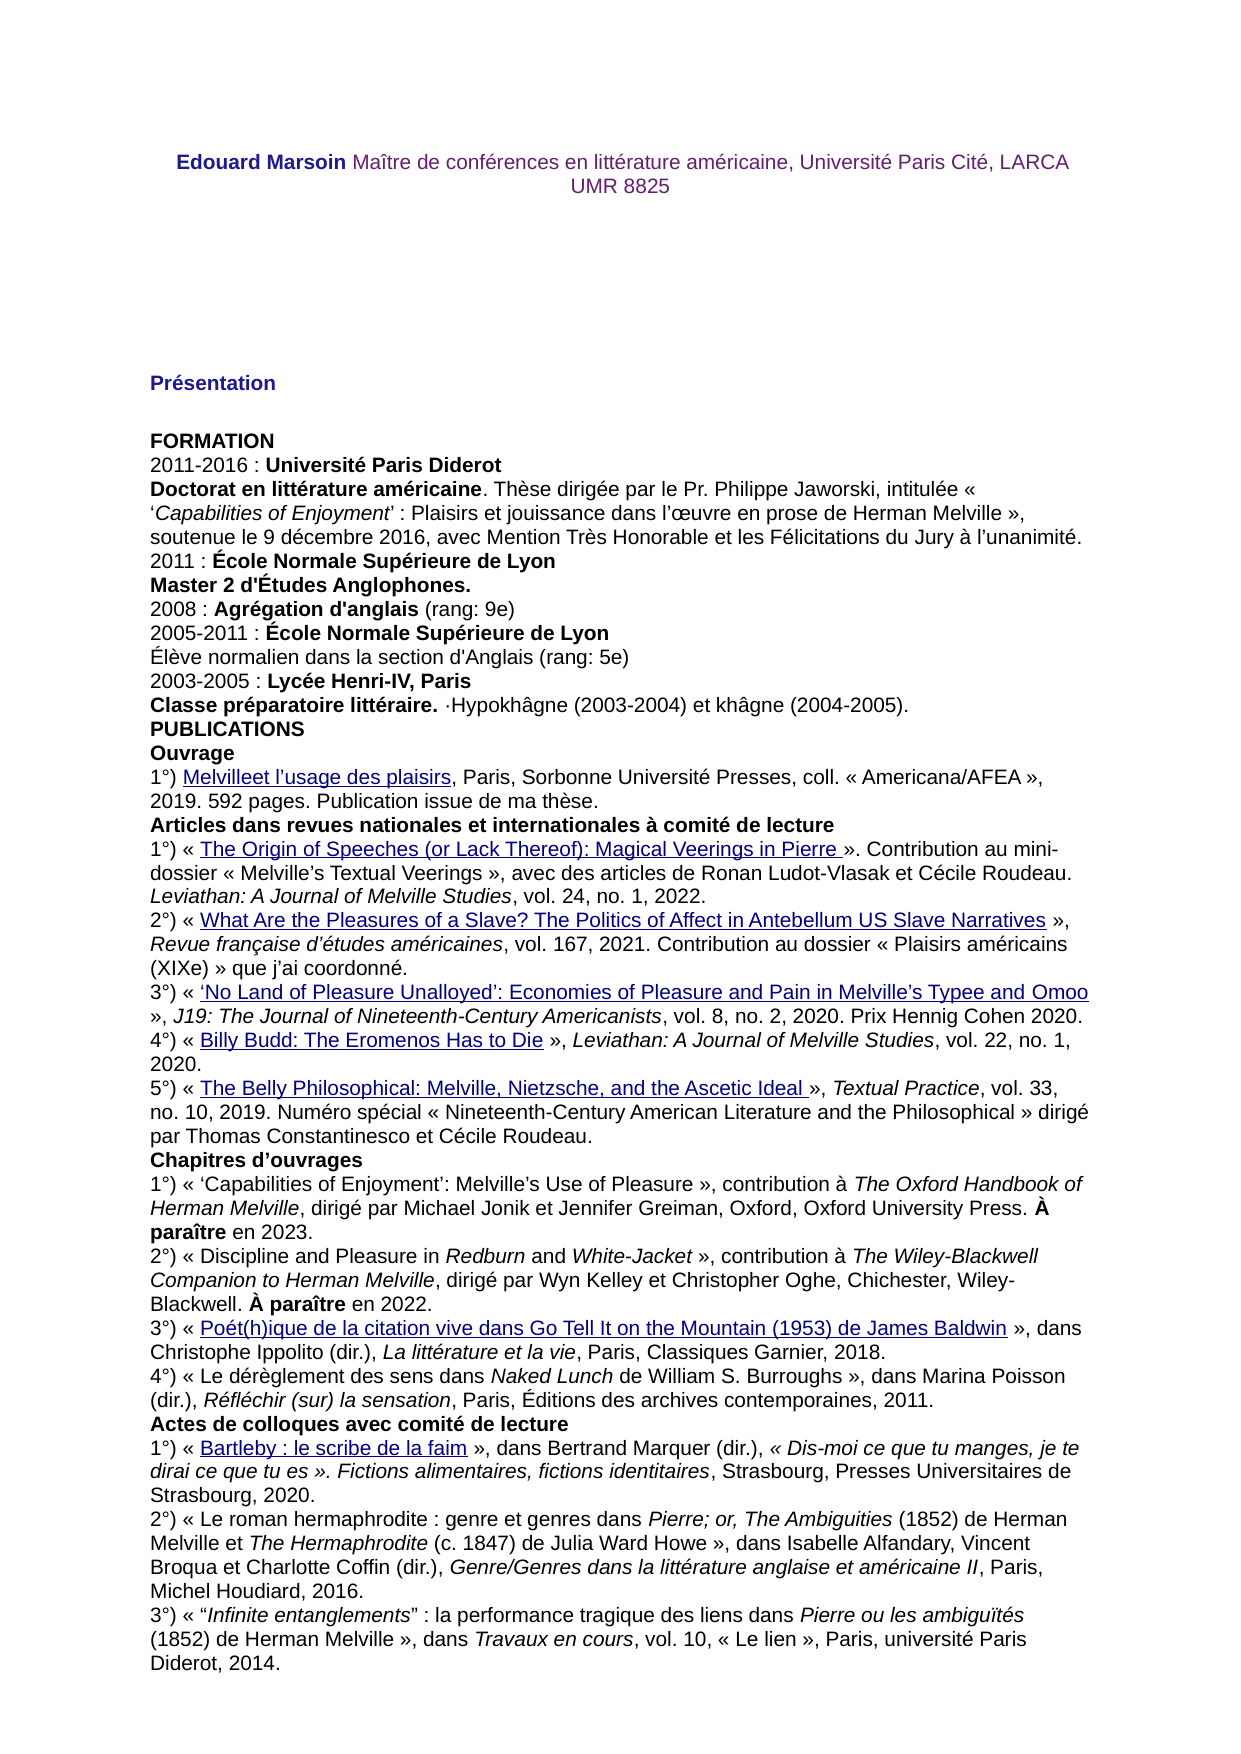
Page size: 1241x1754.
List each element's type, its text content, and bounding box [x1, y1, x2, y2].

text Élève normalien dans la section d'Anglais (rang: 5e) [150, 645, 1090, 669]
text 3°) « Poét(h)ique de la citation vive dans Go Tell It on the Mountain (1953) de James Baldwin », dans Christophe Ippolito (dir.), La littérature et la vie, Paris, Classiques Garnier, 2018. [150, 1316, 1090, 1363]
subtitle Chapitres d’ouvrages [150, 1148, 1090, 1172]
text 2011 : École Normale Supérieure de Lyon [150, 549, 1090, 573]
text 2003-2005 : Lycée Henri-IV, Paris [150, 669, 1090, 693]
text Doctorat en littérature américaine. Thèse dirigée par le Pr. Philippe Jaworski, intitulée « ‘Capabilities of Enjoyment’ : Plaisirs et jouissance dans l’œuvre en prose de Herman Melville », soutenue le 9 décembre 2016, avec Mention Très Honorable et les Félicitations du Jury à l’unanimité. [150, 477, 1090, 549]
subtitle Edouard Marsoin Maître de conférences en littérature américaine, Université Paris Cité, LARCA UMR 8825 [150, 150, 1090, 198]
subtitle Articles dans revues nationales et internationales à comité de lecture [150, 812, 1090, 836]
text FORMATION [150, 429, 1090, 453]
text 2011-2016 : Université Paris Diderot [150, 453, 1090, 477]
text PUBLICATIONS [150, 717, 1090, 741]
text 2°) « Discipline and Pleasure in Redburn and White-Jacket », contribution à The Wiley-Blackwell Companion to Herman Melville, dirigé par Wyn Kelley et Christopher Oghe, Chichester, Wiley-Blackwell. À paraître en 2022. [150, 1244, 1090, 1316]
text 1°) Melvilleet l’usage des plaisirs, Paris, Sorbonne Université Presses, coll. « Americana/AFEA », 2019. 592 pages. Publication issue de ma thèse. [150, 764, 1090, 812]
text 1°) « ‘Capabilities of Enjoyment’: Melville’s Use of Pleasure », contribution à The Oxford Handbook of Herman Melville, dirigé par Michael Jonik et Jennifer Greiman, Oxford, Oxford University Press. À paraître en 2023. [150, 1172, 1090, 1244]
text 2°) « What Are the Pleasures of a Slave? The Politics of Affect in Antebellum US Slave Narratives », Revue française d’études américaines, vol. 167, 2021. Contribution au dossier « Plaisirs américains (XIXe) » que j’ai coordonné. [150, 908, 1090, 980]
text 1°) « The Origin of Speeches (or Lack Thereof): Magical Veerings in Pierre ». Contribution au mini-dossier « Melville’s Textual Veerings », avec des articles de Ronan Ludot-Vlasak et Cécile Roudeau. Leviathan: A Journal of Melville Studies, vol. 24, no. 1, 2022. [150, 836, 1090, 908]
text 3°) « “Infinite entanglements” : la performance tragique des liens dans Pierre ou les ambiguïtés (1852) de Herman Melville », dans Travaux en cours, vol. 10, « Le lien », Paris, université Paris Diderot, 2014. [150, 1603, 1090, 1675]
text 5°) « The Belly Philosophical: Melville, Nietzsche, and the Ascetic Ideal », Textual Practice, vol. 33, no. 10, 2019. Numéro spécial « Nineteenth-Century American Literature and the Philosophical » dirigé par Thomas Constantinesco et Cécile Roudeau. [150, 1076, 1090, 1148]
text 2008 : Agrégation d'anglais (rang: 9e) [150, 597, 1090, 621]
text 2°) « Le roman hermaphrodite : genre et genres dans Pierre; or, The Ambiguities (1852) de Herman Melville et The Hermaphrodite (c. 1847) de Julia Ward Howe », dans Isabelle Alfandary, Vincent Broqua et Charlotte Coffin (dir.), Genre/Genres dans la littérature anglaise et américaine II, Paris, Michel Houdiard, 2016. [150, 1507, 1090, 1603]
text 4°) « Le dérèglement des sens dans Naked Lunch de William S. Burroughs », dans Marina Poisson (dir.), Réfléchir (sur) la sensation, Paris, Éditions des archives contemporaines, 2011. [150, 1363, 1090, 1411]
subtitle Présentation [150, 371, 1090, 395]
text 4°) « Billy Budd: The Eromenos Has to Die », Leviathan: A Journal of Melville Studies, vol. 22, no. 1, 2020. [150, 1028, 1090, 1076]
text 1°) « Bartleby : le scribe de la faim », dans Bertrand Marquer (dir.), « Dis-moi ce que tu manges, je te dirai ce que tu es ». Fictions alimentaires, fictions identitaires, Strasbourg, Presses Universitaires de Strasbourg, 2020. [150, 1435, 1090, 1507]
text Master 2 d'Études Anglophones. [150, 573, 1090, 597]
text 2005-2011 : École Normale Supérieure de Lyon [150, 621, 1090, 645]
text 3°) « ‘No Land of Pleasure Unalloyed’: Economies of Pleasure and Pain in Melville’s Typee and Omoo », J19: The Journal of Nineteenth-Century Americanists, vol. 8, no. 2, 2020. Prix Hennig Cohen 2020. [150, 980, 1090, 1028]
text Classe préparatoire littéraire. ·Hypokhâgne (2003-2004) et khâgne (2004-2005). [150, 693, 1090, 717]
text Ouvrage [150, 741, 1090, 764]
subtitle Actes de colloques avec comité de lecture [150, 1411, 1090, 1435]
